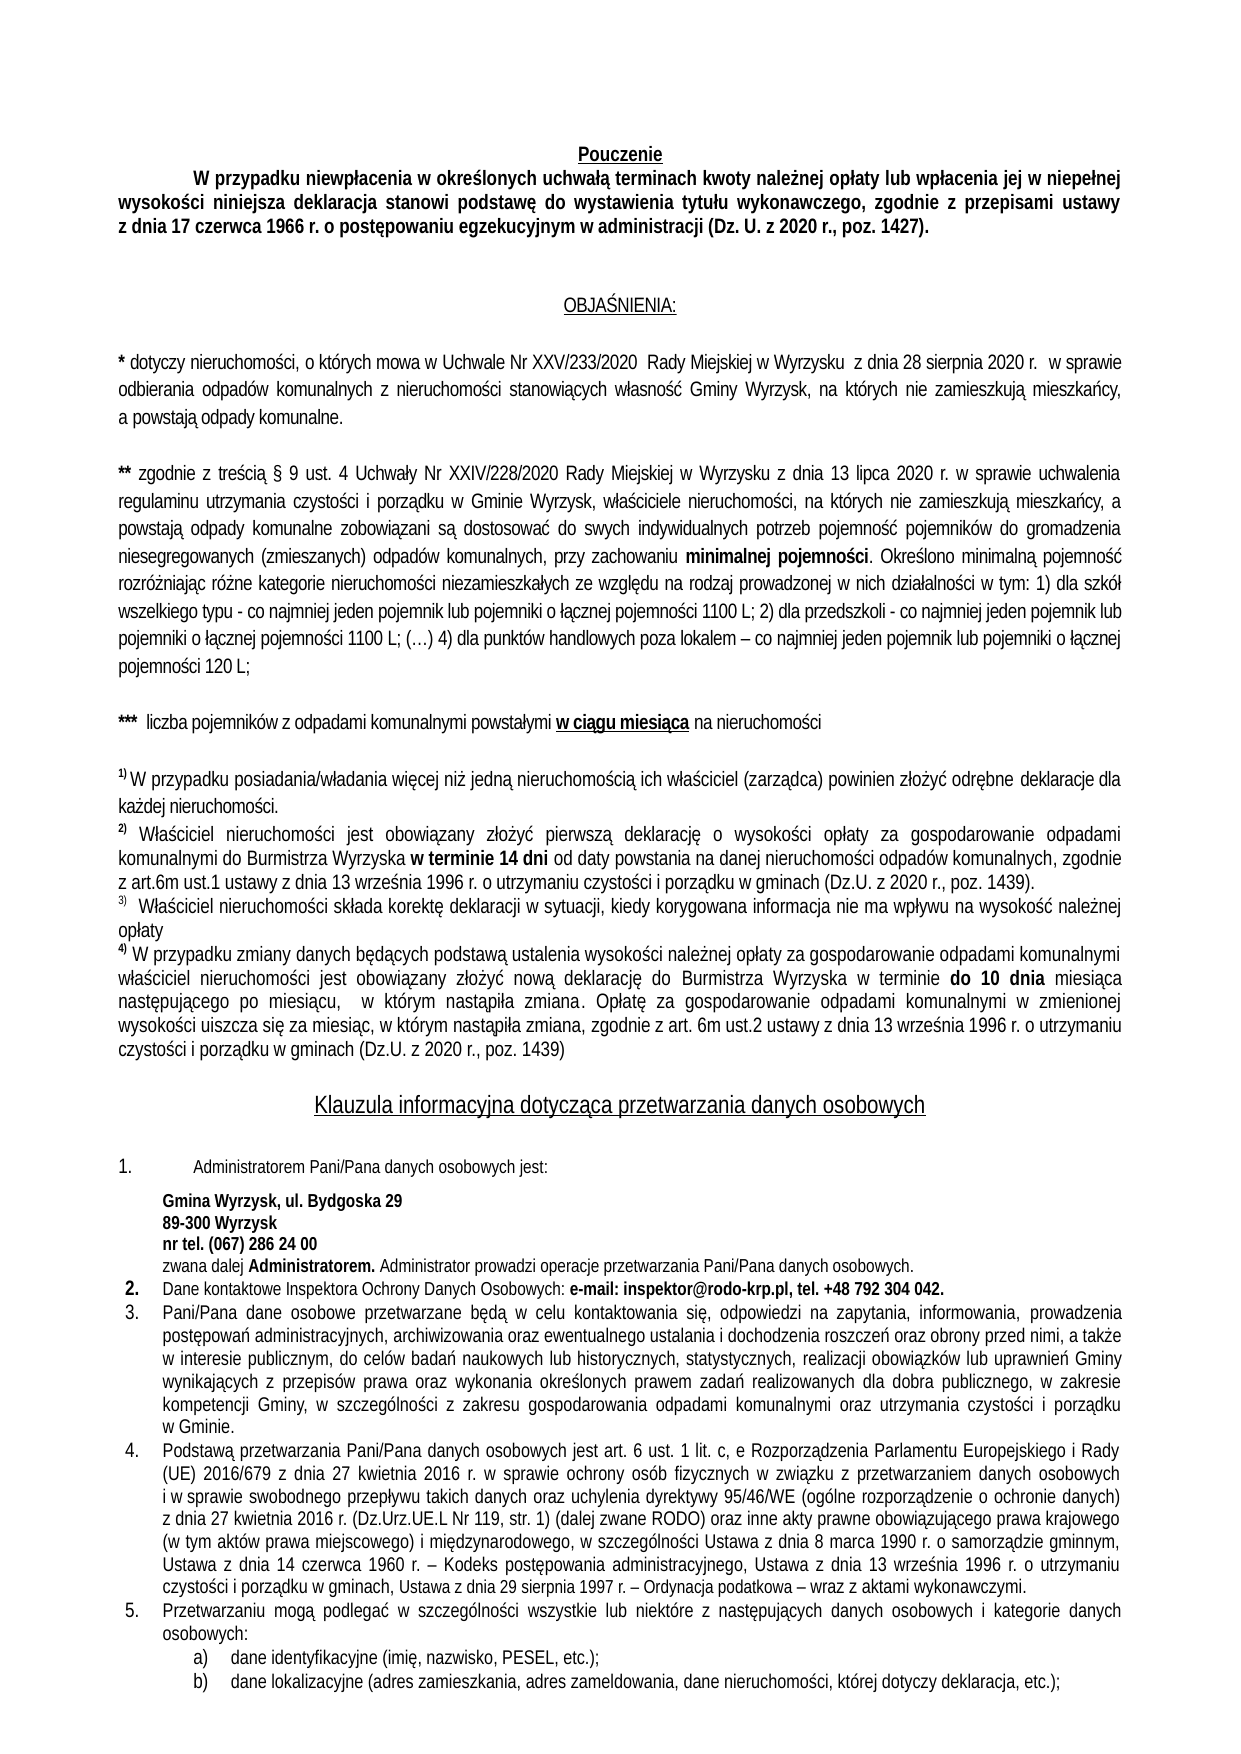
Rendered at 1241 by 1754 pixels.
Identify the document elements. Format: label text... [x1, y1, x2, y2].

list Pani/Pana dane osobowe przetwarzane będą w celu kontaktowania się, odpowiedzi na zapytania, informowania, prowadzenia postępowań administracyjnych, archiwizowania oraz ewentualnego ustalania i dochodzenia roszczeń oraz obrony przed nimi, a także w interesie publicznym, do celów badań naukowych lub historycznych, statystycznych, realizacji obowiązków lub uprawnień Gminy wynikających z przepisów prawa oraz wykonania określonych prawem zadań realizowanych dla dobra publicznego, w zakresie kompetencji Gminy, w szczególności z zakresu gospodarowania odpadami komunalnymi oraz utrzymania czystości i porządku w Gminie. [125, 1300, 1122, 1438]
text 2) Właściciel nieruchomości jest obowiązany złożyć pierwszą deklarację o wysokości opłaty za gospodarowanie odpadami komunalnymi do Burmistrza Wyrzyska w terminie 14 dni od daty powstania na danej nieruchomości odpadów komunalnych, zgodnie z art.6m ust.1 ustawy z dnia 13 września 1996 r. o utrzymaniu czystości i porządku w gminach (Dz.U. z 2020 r., poz. 1439). [118, 822, 1122, 893]
list Przetwarzaniu mogą podlegać w szczególności wszystkie lub niektóre z następujących danych osobowych i kategorie danych osobowych: [125, 1598, 1122, 1645]
list Gmina Wyrzysk, ul. Bydgoska 29 [162, 1190, 1122, 1212]
list nr tel. (067) 286 24 00 [162, 1233, 1122, 1255]
text Klauzula informacyjna dotycząca przetwarzania danych osobowych [118, 1090, 1122, 1118]
text OBJAŚNIENIA: [118, 293, 1122, 317]
text * dotyczy nieruchomości, o których mowa w Uchwale Nr XXV/233/2020 Rady Miejskiej w Wyrzysku z dnia 28 sierpnia 2020 r. w sprawie odbierania odpadów komunalnych z nieruchomości stanowiących własność Gminy Wyrzysk, na których nie zamieszkują mieszkańcy, a powstają odpady komunalne. [118, 350, 1122, 429]
text 4) W przypadku zmiany danych będących podstawą ustalenia wysokości należnej opłaty za gospodarowanie odpadami komunalnymi właściciel nieruchomości jest obowiązany złożyć nową deklarację do Burmistrza Wyrzyska w terminie do 10 dnia miesiąca następującego po miesiącu, w którym nastąpiła zmiana. Opłatę za gospodarowanie odpadami komunalnymi w zmienionej wysokości uiszcza się za miesiąc, w którym nastąpiła zmiana, zgodnie z art. 6m ust.2 ustawy z dnia 13 września 1996 r. o utrzymaniu czystości i porządku w gminach (Dz.U. z 2020 r., poz. 1439) [118, 941, 1122, 1061]
list Dane kontaktowe Inspektora Ochrony Danych Osobowych: e-mail: inspektor@rodo-krp.pl, tel. +48 792 304 042. [125, 1276, 1122, 1300]
text 1) W przypadku posiadania/władania więcej niż jedną nieruchomością ich właściciel (zarządca) powinien złożyć odrębne deklaracje dla każdej nieruchomości. [118, 767, 1121, 818]
list Administratorem Pani/Pana danych osobowych jest: [118, 1154, 1122, 1178]
text 3) Właściciel nieruchomości składa korektę deklaracji w sytuacji, kiedy korygowana informacja nie ma wpływu na wysokość należnej opłaty [118, 893, 1122, 941]
list dane lokalizacyjne (adres zamieszkania, adres zameldowania, dane nieruchomości, której dotyczy deklaracja, etc.); [193, 1669, 1122, 1693]
text ** zgodnie z treścią § 9 ust. 4 Uchwały Nr XXIV/228/2020 Rady Miejskiej w Wyrzysku z dnia 13 lipca 2020 r. w sprawie uchwalenia regulaminu utrzymania czystości i porządku w Gminie Wyrzysk, właściciele nieruchomości, na których nie zamieszkują mieszkańcy, a powstają odpady komunalne zobowiązani są dostosować do swych indywidualnych potrzeb pojemność pojemników do gromadzenia niesegregowanych (zmieszanych) odpadów komunalnych, przy zachowaniu minimalnej pojemności. Określono minimalną pojemność rozróżniając różne kategorie nieruchomości niezamieszkałych ze względu na rodzaj prowadzonej w nich działalności w tym: 1) dla szkół wszelkiego typu - co najmniej jeden pojemnik lub pojemniki o łącznej pojemności 1100 L; 2) dla przedszkoli - co najmniej jeden pojemnik lub pojemniki o łącznej pojemności 1100 L; (…) 4) dla punktów handlowych poza lokalem – co najmniej jeden pojemnik lub pojemniki o łącznej pojemności 120 L; [118, 461, 1122, 678]
list dane identyfikacyjne (imię, nazwisko, PESEL, etc.); [193, 1645, 1122, 1669]
list zwana dalej Administratorem. Administrator prowadzi operacje przetwarzania Pani/Pana danych osobowych. [162, 1255, 1122, 1276]
list 89-300 Wyrzysk [162, 1212, 1122, 1233]
text *** liczba pojemników z odpadami komunalnymi powstałymi w ciągu miesiąca na nieruchomości [118, 710, 1122, 734]
list Podstawą przetwarzania Pani/Pana danych osobowych jest art. 6 ust. 1 lit. c, e Rozporządzenia Parlamentu Europejskiego i Rady (UE) 2016/679 z dnia 27 kwietnia 2016 r. w sprawie ochrony osób fizycznych w związku z przetwarzaniem danych osobowych i w sprawie swobodnego przepływu takich danych oraz uchylenia dyrektywy 95/46/WE (ogólne rozporządzenie o ochronie danych) z dnia 27 kwietnia 2016 r. (Dz.Urz.UE.L Nr 119, str. 1) (dalej zwane RODO) oraz inne akty prawne obowiązującego prawa krajowego (w tym aktów prawa miejscowego) i międzynarodowego, w szczególności Ustawa z dnia 8 marca 1990 r. o samorządzie gminnym, Ustawa z dnia 14 czerwca 1960 r. – Kodeks postępowania administracyjnego, Ustawa z dnia 13 września 1996 r. o utrzymaniu czystości i porządku w gminach, Ustawa z dnia 29 sierpnia 1997 r. – Ordynacja podatkowa – wraz z aktami wykonawczymi. [125, 1438, 1122, 1598]
text W przypadku niewpłacenia w określonych uchwałą terminach kwoty należnej opłaty lub wpłacenia jej w niepełnej wysokości niniejsza deklaracja stanowi podstawę do wystawienia tytułu wykonawczego, zgodnie z przepisami ustawy z dnia 17 czerwca 1966 r. o postępowaniu egzekucyjnym w administracji (Dz. U. z 2020 r., poz. 1427). [118, 166, 1122, 238]
text Pouczenie [118, 142, 1122, 166]
